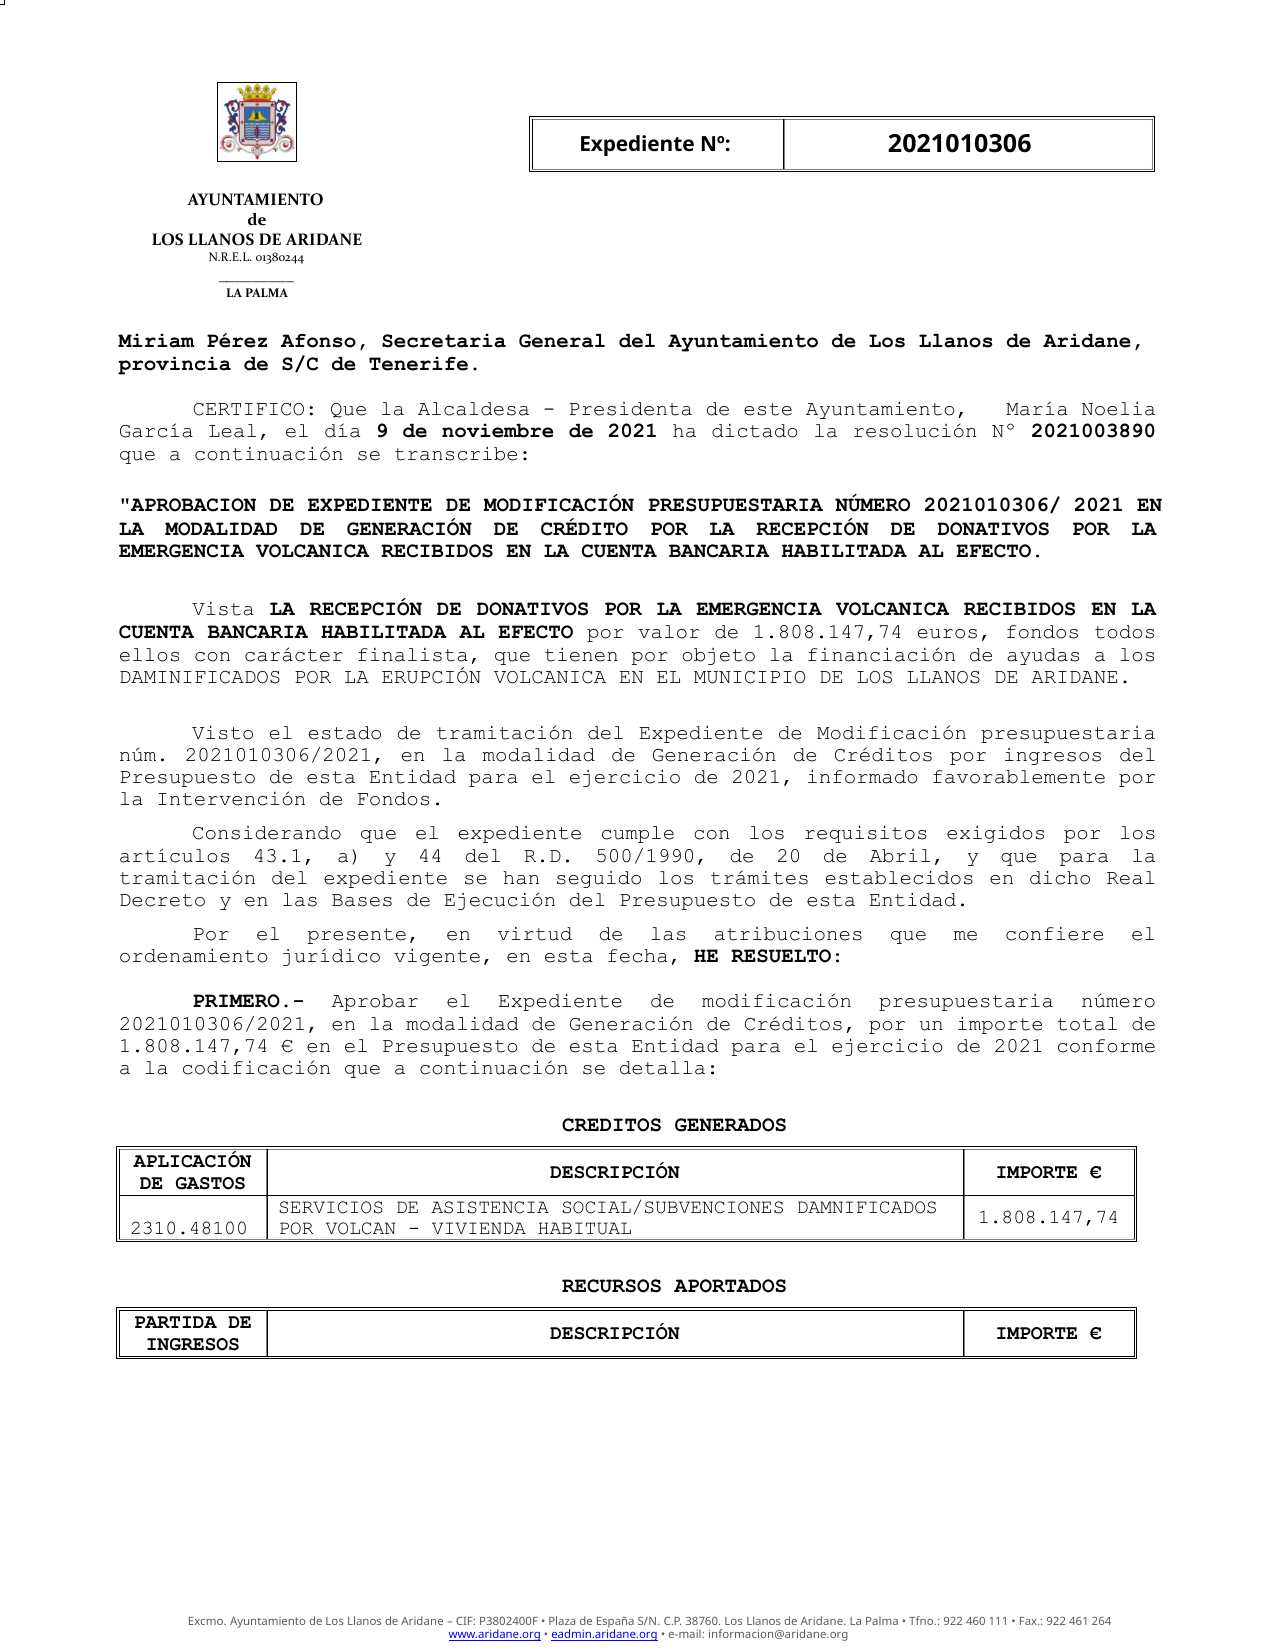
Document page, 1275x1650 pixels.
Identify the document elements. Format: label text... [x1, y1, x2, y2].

text APROBACION DE EXPEDIENTE DE MODIFICACIÓN PRESUPUESTARIA NÚMERO 2021010306/ 2021 EN [131, 493, 1181, 516]
text LA MODALIDAD DE GENERACIÓN DE CRÉDITO POR LA RECEPCIÓN DE DONATIVOS POR LA [118, 516, 1181, 540]
text DAMINIFICADOS POR LA ERUPCIÓN VOLCANICA EN EL MUNICIPIO DE LOS LLANOS DE ARIDANE. [118, 666, 1181, 687]
picture [117, 1147, 1136, 1241]
picture [117, 1308, 1136, 1358]
text Decreto y en las Bases de Ejecución del Presupuesto de esta Entidad. [118, 888, 1181, 910]
text 1 [118, 1035, 131, 1057]
text Por el presente, en virtud de las atribuciones que me confiere el [192, 921, 1181, 945]
text RECURSOS APORTADOS [562, 1273, 812, 1297]
text APLICACIÓN [134, 1149, 277, 1172]
text Visto el estado de tramitación del Expediente de Modificación presupuestaria [192, 720, 1181, 744]
text DESCRIPCIÓN [550, 1160, 706, 1183]
text " [118, 493, 131, 516]
text INGRESOS [146, 1333, 276, 1355]
text de [247, 212, 387, 228]
text IMPORTE € [995, 1160, 1126, 1183]
text Considerando que el expediente cumple con los requisitos exigidos por los [192, 821, 1181, 844]
text IMPORTE € [995, 1322, 1126, 1344]
text Expediente Nº: [579, 131, 761, 156]
text www.aridane.org • eadmin.aridane.org • e-mail: informacion@aridane.org [448, 1628, 1112, 1642]
text 021010306/2021, en la modalidad de Generación de Créditos, por un importe total de [131, 1011, 1181, 1035]
text provincia de S/C de Tenerife. [118, 352, 1168, 375]
text la Intervención de Fondos. [118, 788, 1181, 810]
text AYUNTAMIENTO [188, 192, 387, 208]
text a la codificación que a continuación se detalla: [118, 1057, 1181, 1079]
text 2021010306 [888, 128, 1072, 159]
text CERTIFICO: Que la Alcaldesa - Presidenta de este Ayuntamiento, María Noelia [192, 396, 1181, 420]
text Presupuesto de esta Entidad para el ejercicio de 2021, informado favorablemente por [118, 766, 1181, 788]
text .808.147,74 € en el Presupuesto de esta Entidad para el ejercicio de 2021 conforme [131, 1035, 1181, 1057]
text 1 [978, 1206, 989, 1228]
text 2 [130, 1217, 142, 1239]
text Excmo. Ayuntamiento de Los Llanos de Aridane – CIF: P3802400F • Plaza de España S/N. C.P. 38760. Los Llanos de Aridane. La Palma • Tfno.: 922 460 111 • Fax.: 922 461 264 [188, 1614, 1112, 1628]
text ________ [226, 267, 317, 284]
text Vista LA RECEPCIÓN DE DONATIVOS POR LA EMERGENCIA VOLCANICA RECIBIDOS EN LA [192, 596, 1181, 620]
text SERVICIOS DE ASISTENCIA SOCIAL/SUBVENCIONES DAMNIFICADOS [278, 1195, 961, 1218]
picture [218, 83, 296, 161]
text artículos 43.1, a) y 44 del R.D. 500/1990, de 20 de Abril, y que para la [118, 844, 1181, 867]
text CREDITOS GENERADOS [562, 1112, 812, 1136]
text LOS LLANOS DE ARIDANE [151, 232, 387, 249]
text LA PALMA [226, 287, 317, 300]
text _ [317, 267, 327, 284]
picture [530, 117, 1154, 171]
text Miriam Pérez Afonso, Secretaria General del Ayuntamiento de Los Llanos de Aridane, [118, 328, 1168, 352]
text que a continuación se transcribe: [118, 442, 1181, 465]
text PRIMERO.- Aprobar el Expediente de modificación presupuestaria número [192, 989, 1181, 1011]
text ellos con carácter finalista, que tienen por objeto la financiación de ayudas a los [118, 643, 1181, 666]
text núm. 2021010306/2021, en la modalidad de Generación de Créditos por ingresos del [118, 744, 1181, 766]
text ordenamiento jurídico vigente, en esta fecha, HE RESUELTO: [118, 945, 1181, 967]
text _ [219, 267, 226, 281]
text .808.147,74 [989, 1206, 1145, 1228]
text 2 [118, 1011, 131, 1035]
text EMERGENCIA VOLCANICA RECIBIDOS EN LA CUENTA BANCARIA HABILITADA AL EFECTO. [118, 540, 1181, 562]
text DE GASTOS [139, 1172, 277, 1194]
text CUENTA BANCARIA HABILITADA AL EFECTO por valor de 1.808.147,74 euros, fondos todos [118, 620, 1181, 643]
text N.R.E.L. 01380244 [208, 252, 327, 264]
text tramitación del expediente se han seguido los trámites establecidos en dicho Real [118, 867, 1181, 888]
text DESCRIPCIÓN [550, 1322, 812, 1344]
text García Leal, el día 9 de noviembre de 2021 ha dictado la resolución Nº 2021003890 [118, 420, 1181, 442]
text 310.48100 POR VOLCAN - VIVIENDA HABITUAL [142, 1217, 812, 1239]
text PARTIDA DE [134, 1310, 276, 1333]
